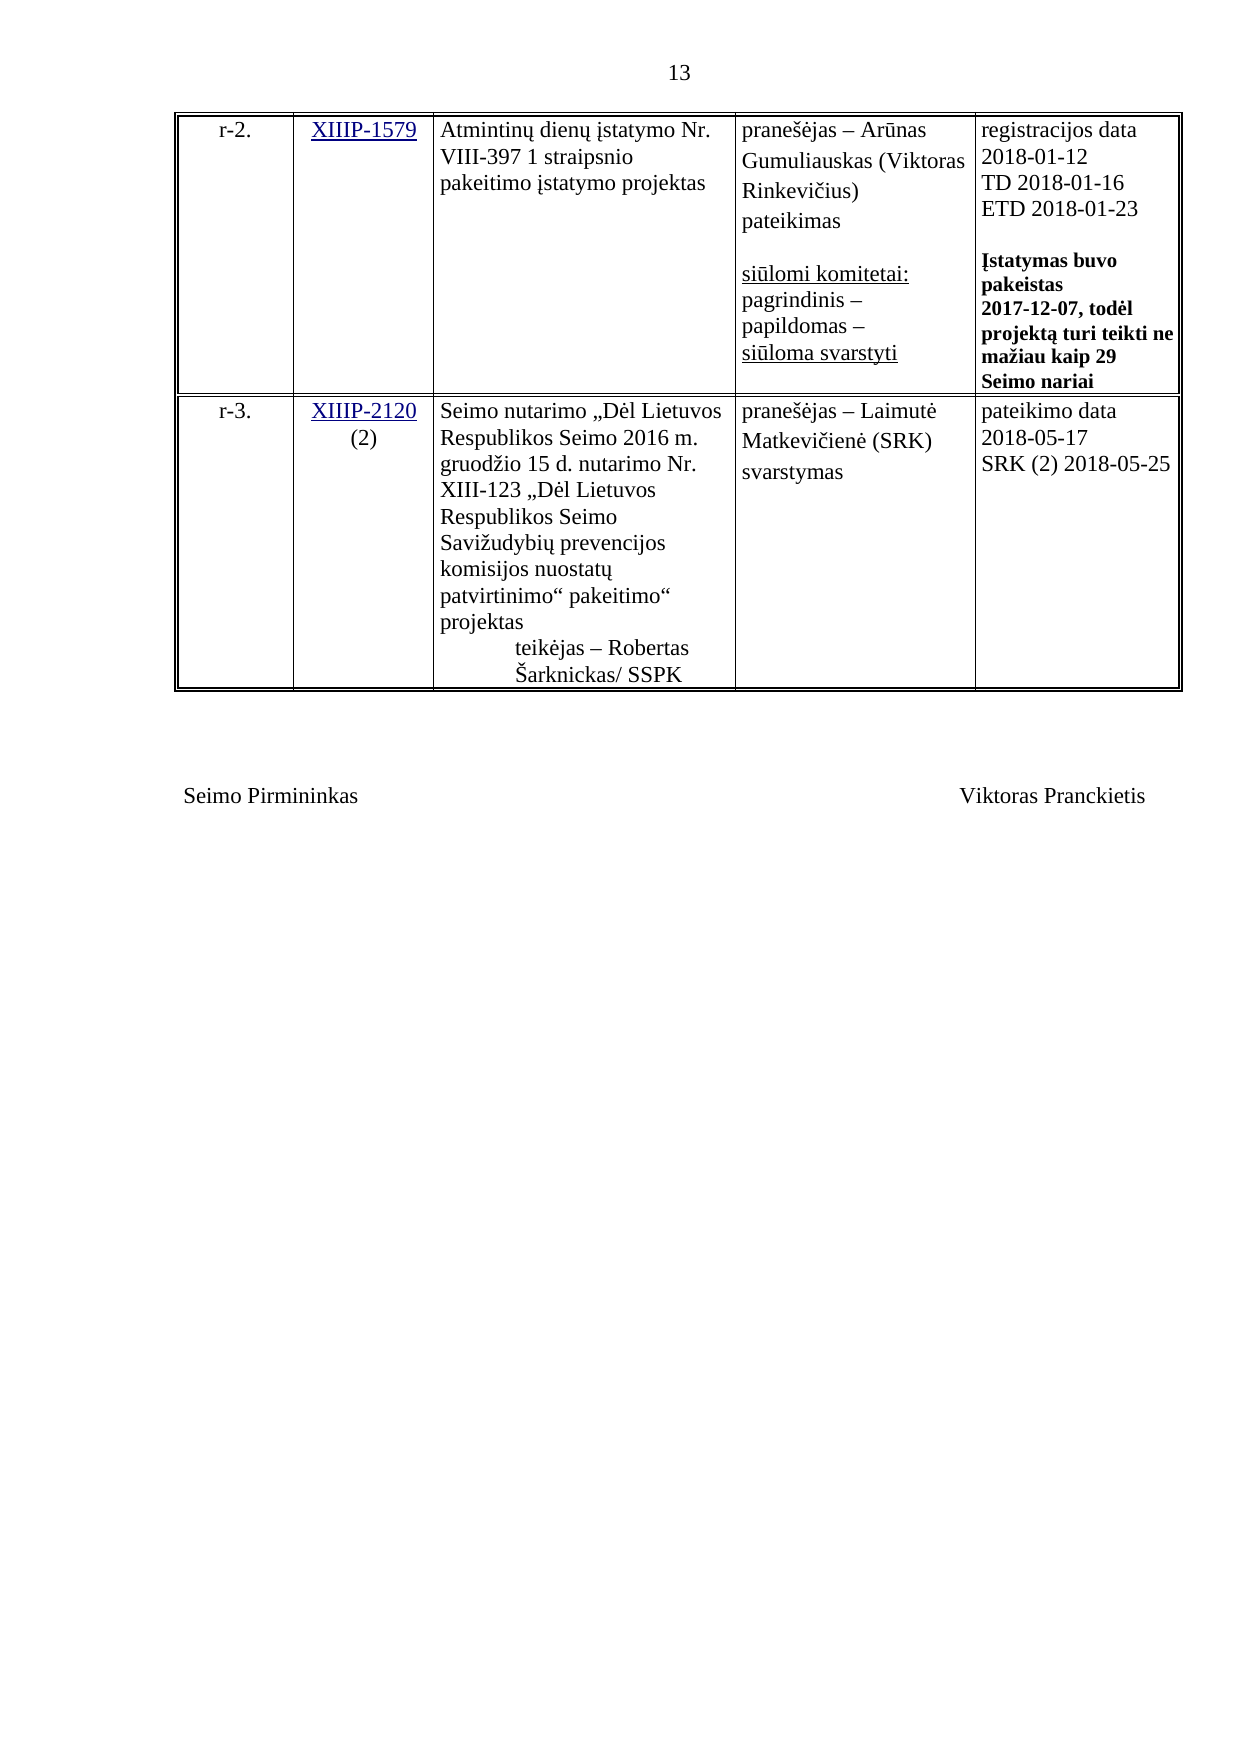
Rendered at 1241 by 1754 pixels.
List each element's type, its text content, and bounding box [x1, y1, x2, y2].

table_cell r-3. [179, 397, 293, 687]
table_cell Seimo nutarimo „Dėl Lietuvos Respublikos Seimo 2016 m. gruodžio 15 d. nutarimo Nr. XIII-123 „Dėl Lietuvos Respublikos Seimo Savižudybių prevencijos komisijos nuostatų patvirtinimo“ pakeitimo“ projektas teikėjas – Robertas Šarknickas/ SSPK [434, 397, 735, 687]
table_cell Atmintinų dienų įstatymo Nr. VIII-397 1 straipsnio pakeitimo įstatymo projektas [434, 117, 735, 393]
table_cell registracijos data 2018-01-12 TD 2018-01-16 ETD 2018-01-23 Įstatymas buvo pakeistas 2017-12-07, todėl projektą turi teikti ne mažiau kaip 29 Seimo nariai [976, 117, 1178, 393]
table_cell pranešėjas – Laimutė Matkevičienė (SRK) svarstymas [736, 397, 975, 687]
table_cell [516, 692, 888, 814]
table_cell [1193, 393, 1240, 687]
table_cell pranešėjas – Arūnas Gumuliauskas (Viktoras Rinkevičius) pateikimas siūlomi komitetai: pagrindinis – papildomas – siūloma svarstyti [736, 117, 975, 393]
table_cell [1193, 112, 1240, 393]
table_cell [1183, 393, 1193, 687]
table_cell Viktoras Pranckietis [888, 687, 1240, 814]
table_cell [1183, 112, 1193, 393]
table_cell r-2. [179, 117, 293, 393]
table_cell Seimo Pirmininkas [172, 687, 516, 814]
table_cell pateikimo data 2018-05-17 SRK (2) 2018-05-25 [976, 397, 1178, 687]
table_cell XIIIP-1579 [294, 117, 433, 393]
table_cell XIIIP-2120 (2) [294, 397, 433, 687]
